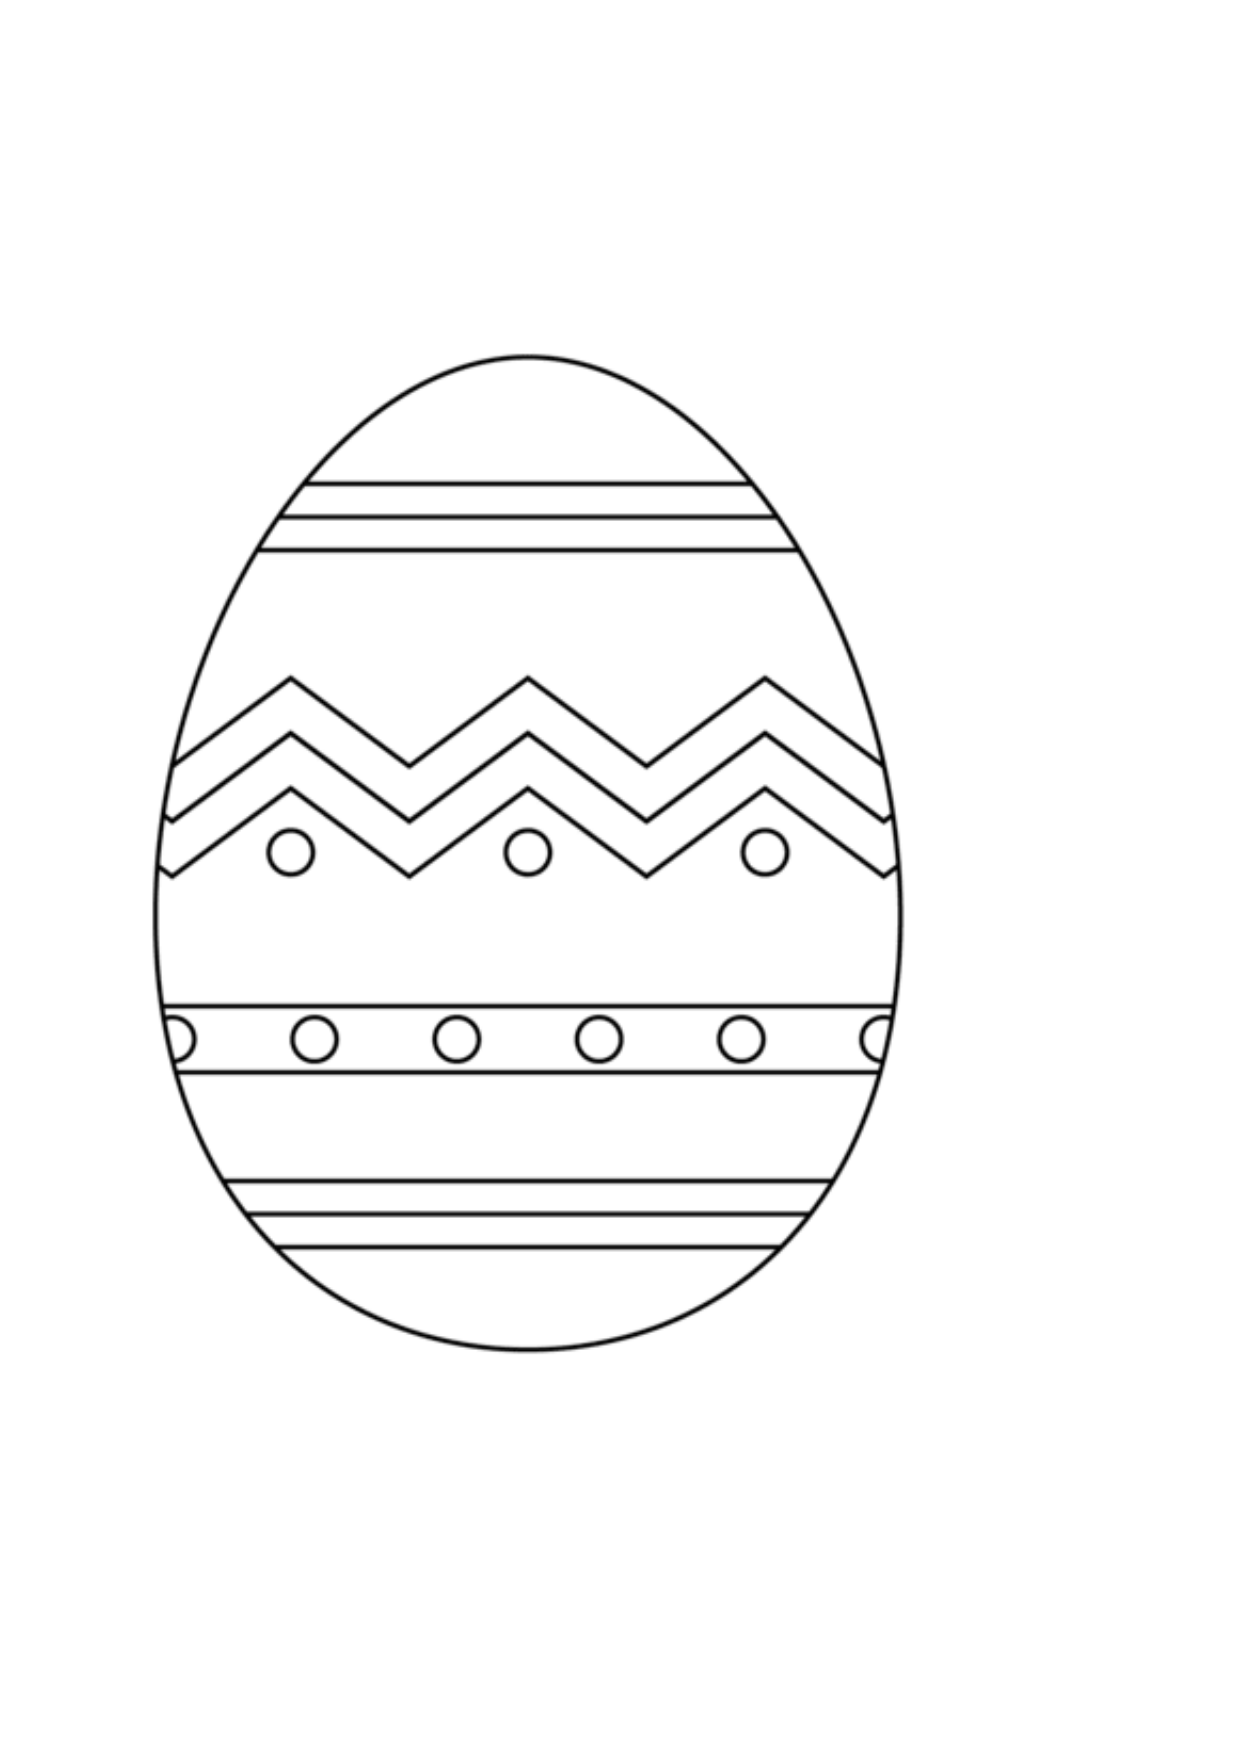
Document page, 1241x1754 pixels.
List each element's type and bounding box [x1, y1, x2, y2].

picture [147, 344, 910, 1367]
